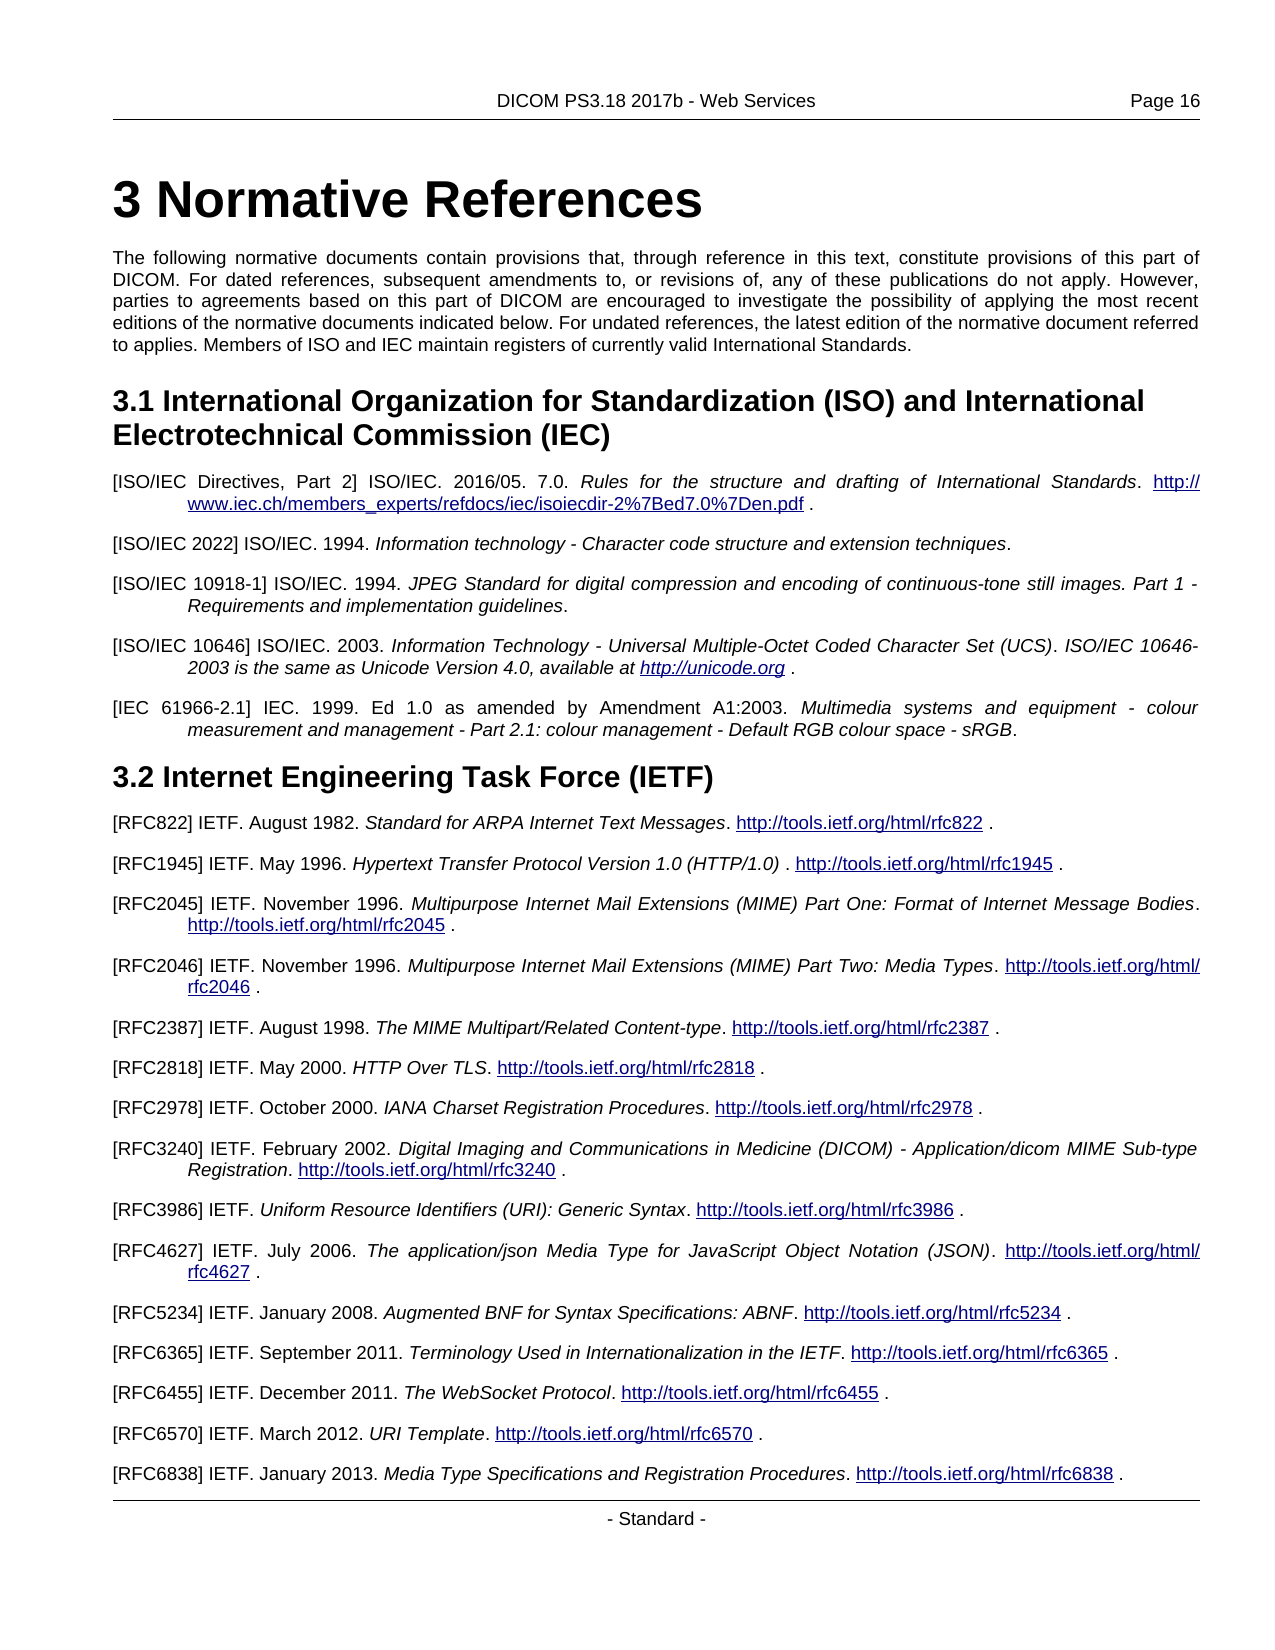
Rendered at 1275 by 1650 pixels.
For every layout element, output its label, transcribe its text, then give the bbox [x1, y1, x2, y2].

text 3.2 Internet Engineering Task Force (IETF) [112, 759, 1200, 793]
text [ISO/IEC 10646] ISO/IEC. 2003. Information Technology - Universal Multiple-Octet Coded Character Set (UCS). ISO/IEC 10646-2003 is the same as Unicode Version 4.0, available at http://​unicode.org . [112, 635, 1200, 678]
text [RFC6455] IETF. December 2011. The WebSocket Protocol. http://​tools.ietf.org/​html/​rfc6455 . [112, 1382, 1200, 1404]
text [RFC6365] IETF. September 2011. Terminology Used in Internationalization in the IETF. http://​tools.ietf.org/​html/​rfc6365 . [112, 1342, 1200, 1363]
text The following normative documents contain provisions that, through reference in this text, constitute provisions of this part of DICOM. For dated references, subsequent amendments to, or revisions of, any of these publications do not apply. However, parties to agreements based on this part of DICOM are encouraged to investigate the possibility of applying the most recent editions of the normative documents indicated below. For undated references, the latest edition of the normative document referred to applies. Members of ISO and IEC maintain registers of currently valid International Standards. [112, 247, 1200, 355]
text [RFC822] IETF. August 1982. Standard for ARPA Internet Text Messages. http://​tools.ietf.org/​html/​rfc822 . [112, 812, 1200, 834]
text [IEC 61966-2.1] IEC. 1999. Ed 1.0 as amended by Amendment A1:2003. Multimedia systems and equipment - colour measurement and management - Part 2.1: colour management - Default RGB colour space - sRGB. [112, 697, 1200, 740]
text [RFC2387] IETF. August 1998. The MIME Multipart/Related Content-type. http://​tools.ietf.org/​html/​rfc2387 . [112, 1016, 1200, 1038]
text [RFC4627] IETF. July 2006. The application/json Media Type for JavaScript Object Notation (JSON). http://​tools.ietf.org/​html/​rfc4627 . [112, 1239, 1200, 1283]
text [RFC6838] IETF. January 2013. Media Type Specifications and Registration Procedures. http://​tools.ietf.org/​html/​rfc6838 . [112, 1463, 1200, 1484]
text [RFC2045] IETF. November 1996. Multipurpose Internet Mail Extensions (MIME) Part One: Format of Internet Message Bodies. http://​tools.ietf.org/​html/​rfc2045 . [112, 893, 1200, 936]
text 3 Normative References [112, 169, 1200, 228]
text 3.1 International Organization for Standardization (ISO) and International Electrotechnical Commission (IEC) [112, 383, 1200, 452]
text [RFC2046] IETF. November 1996. Multipurpose Internet Mail Extensions (MIME) Part Two: Media Types. http://​tools.ietf.org/​html/​rfc2046 . [112, 954, 1200, 998]
text [RFC6570] IETF. March 2012. URI Template. http://​tools.ietf.org/​html/​rfc6570 . [112, 1422, 1200, 1444]
text [RFC3240] IETF. February 2002. Digital Imaging and Communications in Medicine (DICOM) - Application/dicom MIME Sub-type Registration. http://​tools.ietf.org/​html/​rfc3240 . [112, 1137, 1200, 1181]
text [RFC2818] IETF. May 2000. HTTP Over TLS. http://​tools.ietf.org/​html/​rfc2818 . [112, 1057, 1200, 1078]
text [ISO/IEC Directives, Part 2] ISO/IEC. 2016/05. 7.0. Rules for the structure and drafting of International Standards. http://​www.iec.ch/​members_experts/​refdocs/​iec/​isoiecdir-2%7Bed7.0%7Den.pdf . [112, 471, 1200, 514]
text [RFC5234] IETF. January 2008. Augmented BNF for Syntax Specifications: ABNF. http://​tools.ietf.org/​html/​rfc5234 . [112, 1301, 1200, 1323]
text [ISO/IEC 2022] ISO/IEC. 1994. Information technology - Character code structure and extension techniques. [112, 533, 1200, 554]
text [RFC3986] IETF. Uniform Resource Identifiers (URI): Generic Syntax. http://​tools.ietf.org/​html/​rfc3986 . [112, 1199, 1200, 1221]
text [RFC1945] IETF. May 1996. Hypertext Transfer Protocol Version 1.0 (HTTP/1.0) . http://​tools.ietf.org/​html/​rfc1945 . [112, 852, 1200, 874]
text [ISO/IEC 10918-1] ISO/IEC. 1994. JPEG Standard for digital compression and encoding of continuous-tone still images. Part 1 - Requirements and implementation guidelines. [112, 573, 1200, 616]
text [RFC2978] IETF. October 2000. IANA Charset Registration Procedures. http://​tools.ietf.org/​html/​rfc2978 . [112, 1097, 1200, 1119]
